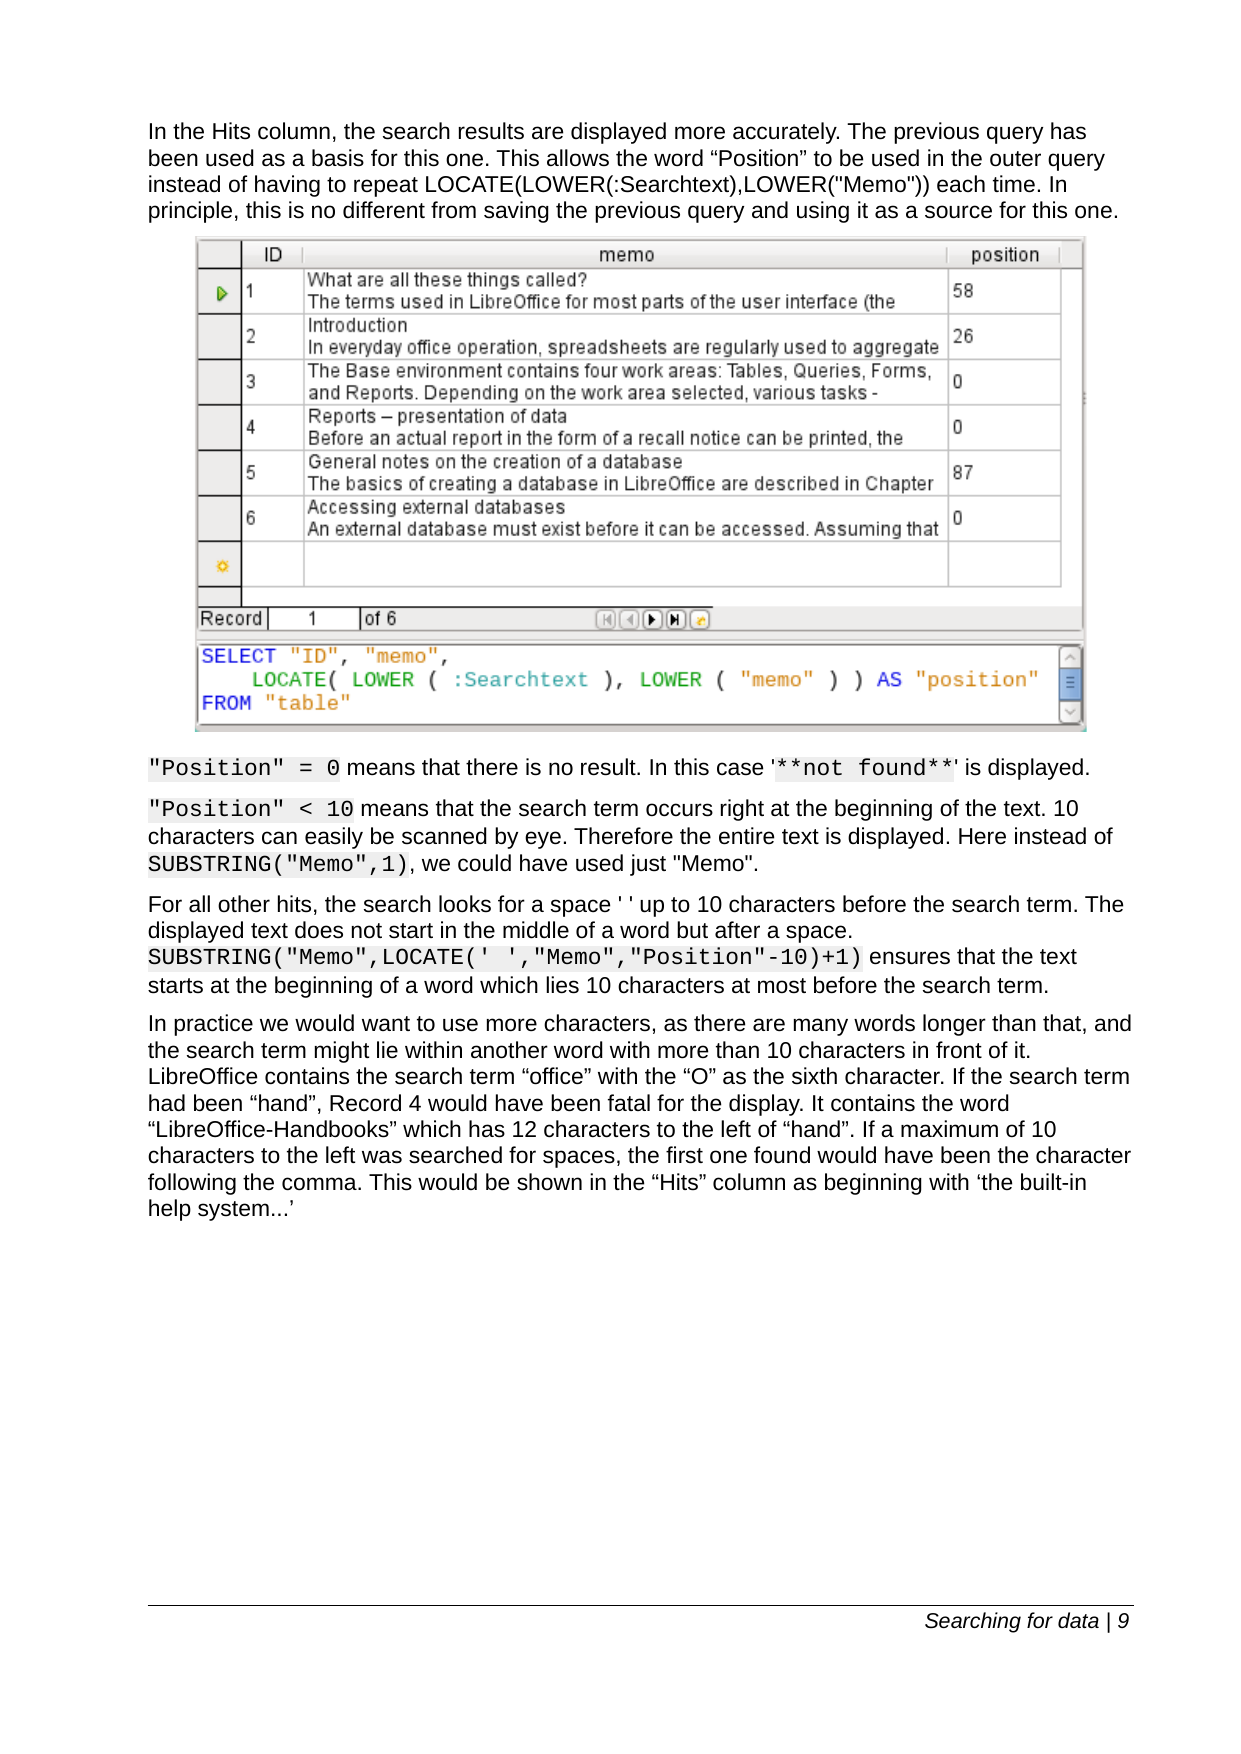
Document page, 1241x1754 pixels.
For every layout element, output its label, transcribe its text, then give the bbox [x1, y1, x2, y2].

text "Position" < 10 means that the search term occurs right at the beginning of the text. 10 characters can easily be scanned by eye. Therefore the entire text is displayed. Here instead of SUBSTRING("Memo",1), we could have used just "Memo". [148, 795, 1134, 878]
text In the Hits column, the search results are displayed more accurately. The previous query has been used as a basis for this one. This allows the word “Position” to be used in the outer query instead of having to repeat LOCATE(LOWER(:Searchtext),LOWER("Memo")) each time. In principle, this is no different from saving the previous query and using it as a source for this one. [148, 118, 1134, 223]
text "Position" = 0 means that there is no result. In this case '**not found**' is displayed. [148, 754, 1134, 782]
text In practice we would want to use more characters, as there are many words longer than that, and the search term might lie within another word with more than 10 characters in front of it. LibreOffice contains the search term “office” with the “O” as the sixth character. If the search term had been “hand”, Record 4 would have been fatal for the display. It contains the word “LibreOffice-Handbooks” which has 12 characters to the left of “hand”. If a maximum of 10 characters to the left was searched for spaces, the first one found would have been the character following the comma. This would be shown in the “Hits” column as beginning with ‘the built-in help system...’ [148, 1010, 1134, 1221]
picture [194, 236, 1087, 732]
text For all other hits, the search looks for a space ' ' up to 10 characters before the search term. The displayed text does not start in the middle of a word but after a space. SUBSTRING("Memo",LOCATE(' ',"Memo","Position"-10)+1) ensures that the text starts at the beginning of a word which lies 10 characters at most before the search term. [148, 891, 1134, 998]
